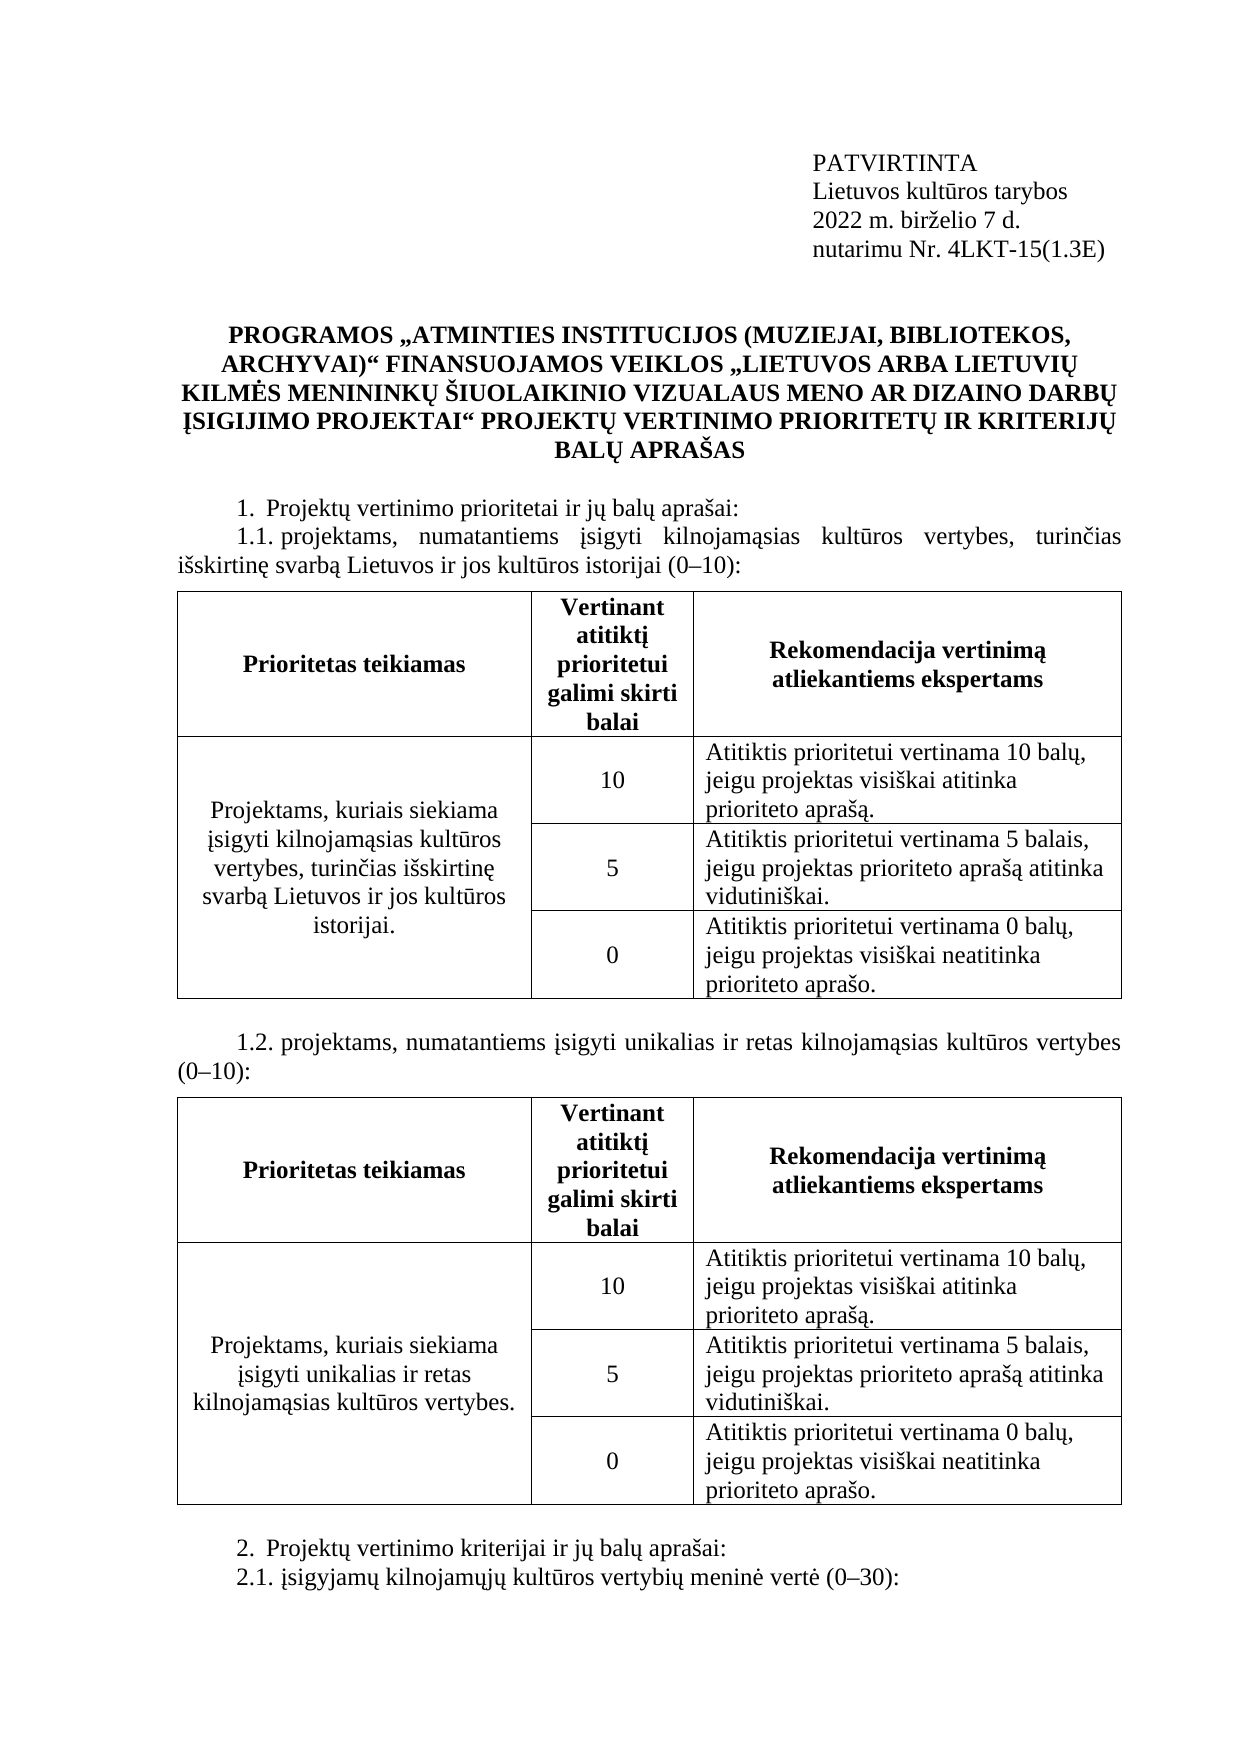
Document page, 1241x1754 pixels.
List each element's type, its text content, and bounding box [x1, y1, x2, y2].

table_cell Projektams, kuriais siekiama įsigyti kilnojamąsias kultūros vertybes, turinčias išskirtinę svarbą Lietuvos ir jos kultūros istorijai. [178, 737, 531, 997]
table_cell Atitiktis prioritetui vertinama 5 balais, jeigu projektas prioriteto aprašą atitinka vidutiniškai. [694, 1330, 1121, 1416]
table_cell 5 [532, 824, 693, 910]
text 1.1. projektams, numatantiems įsigyti kilnojamąsias kultūros vertybes, turinčias išskirtinę svarbą Lietuvos ir jos kultūros istorijai (0–10): [177, 521, 1122, 579]
table_cell Atitiktis prioritetui vertinama 0 balų, jeigu projektas visiškai neatitinka prioriteto aprašo. [694, 911, 1121, 997]
text Lietuvos kultūros tarybos [812, 176, 1122, 205]
text 1.2. projektams, numatantiems įsigyti unikalias ir retas kilnojamąsias kultūros vertybes (0–10): [177, 1027, 1122, 1085]
text 2022 m. birželio 7 d. [812, 205, 1122, 234]
table_header Prioritetas teikiamas [178, 1098, 531, 1242]
table_header Prioritetas teikiamas [178, 592, 531, 736]
table_cell Atitiktis prioritetui vertinama 10 balų, jeigu projektas visiškai atitinka prioriteto aprašą. [694, 1243, 1121, 1329]
text 2.1. įsigyjamų kilnojamųjų kultūros vertybių meninė vertė (0–30): [177, 1562, 1122, 1591]
table_cell Atitiktis prioritetui vertinama 5 balais, jeigu projektas prioriteto aprašą atitinka vidutiniškai. [694, 824, 1121, 910]
table_cell 5 [532, 1330, 693, 1416]
table_cell 10 [532, 737, 693, 823]
table_header Vertinant atitiktį prioritetui galimi skirti balai [532, 1098, 693, 1242]
table_header Rekomendacija vertinimą atliekantiems ekspertams [694, 592, 1121, 736]
text PATVIRTINTA [812, 148, 1122, 176]
text PROGRAMOS „ATMINTIES INSTITUCIJOS (MUZIEJAI, BIBLIOTEKOS, ARCHYVAI)“ FINANSUOJAMOS VEIKLOS „LIETUVOS ARBA LIETUVIŲ KILMĖS MENININKŲ ŠIUOLAIKINIO VIZUALAUS MENO AR DIZAINO DARBŲ ĮSIGIJIMO PROJEKTAI“ PROJEKTŲ VERTINIMO PRIORITETŲ IR KRITERIJŲ BALŲ APRAŠAS [177, 320, 1122, 464]
text 2. Projektų vertinimo kriterijai ir jų balų aprašai: [177, 1533, 1122, 1562]
table_header Vertinant atitiktį prioritetui galimi skirti balai [532, 592, 693, 736]
table_cell 0 [532, 911, 693, 997]
table_cell Projektams, kuriais siekiama įsigyti unikalias ir retas kilnojamąsias kultūros vertybes. [178, 1243, 531, 1503]
table_cell 10 [532, 1243, 693, 1329]
text 1. Projektų vertinimo prioritetai ir jų balų aprašai: [177, 493, 1122, 521]
table_cell 0 [532, 1417, 693, 1503]
table_header Rekomendacija vertinimą atliekantiems ekspertams [694, 1098, 1121, 1242]
table_cell Atitiktis prioritetui vertinama 0 balų, jeigu projektas visiškai neatitinka prioriteto aprašo. [694, 1417, 1121, 1503]
table_cell Atitiktis prioritetui vertinama 10 balų, jeigu projektas visiškai atitinka prioriteto aprašą. [694, 737, 1121, 823]
text nutarimu Nr. 4LKT-15(1.3E) [812, 234, 1122, 263]
